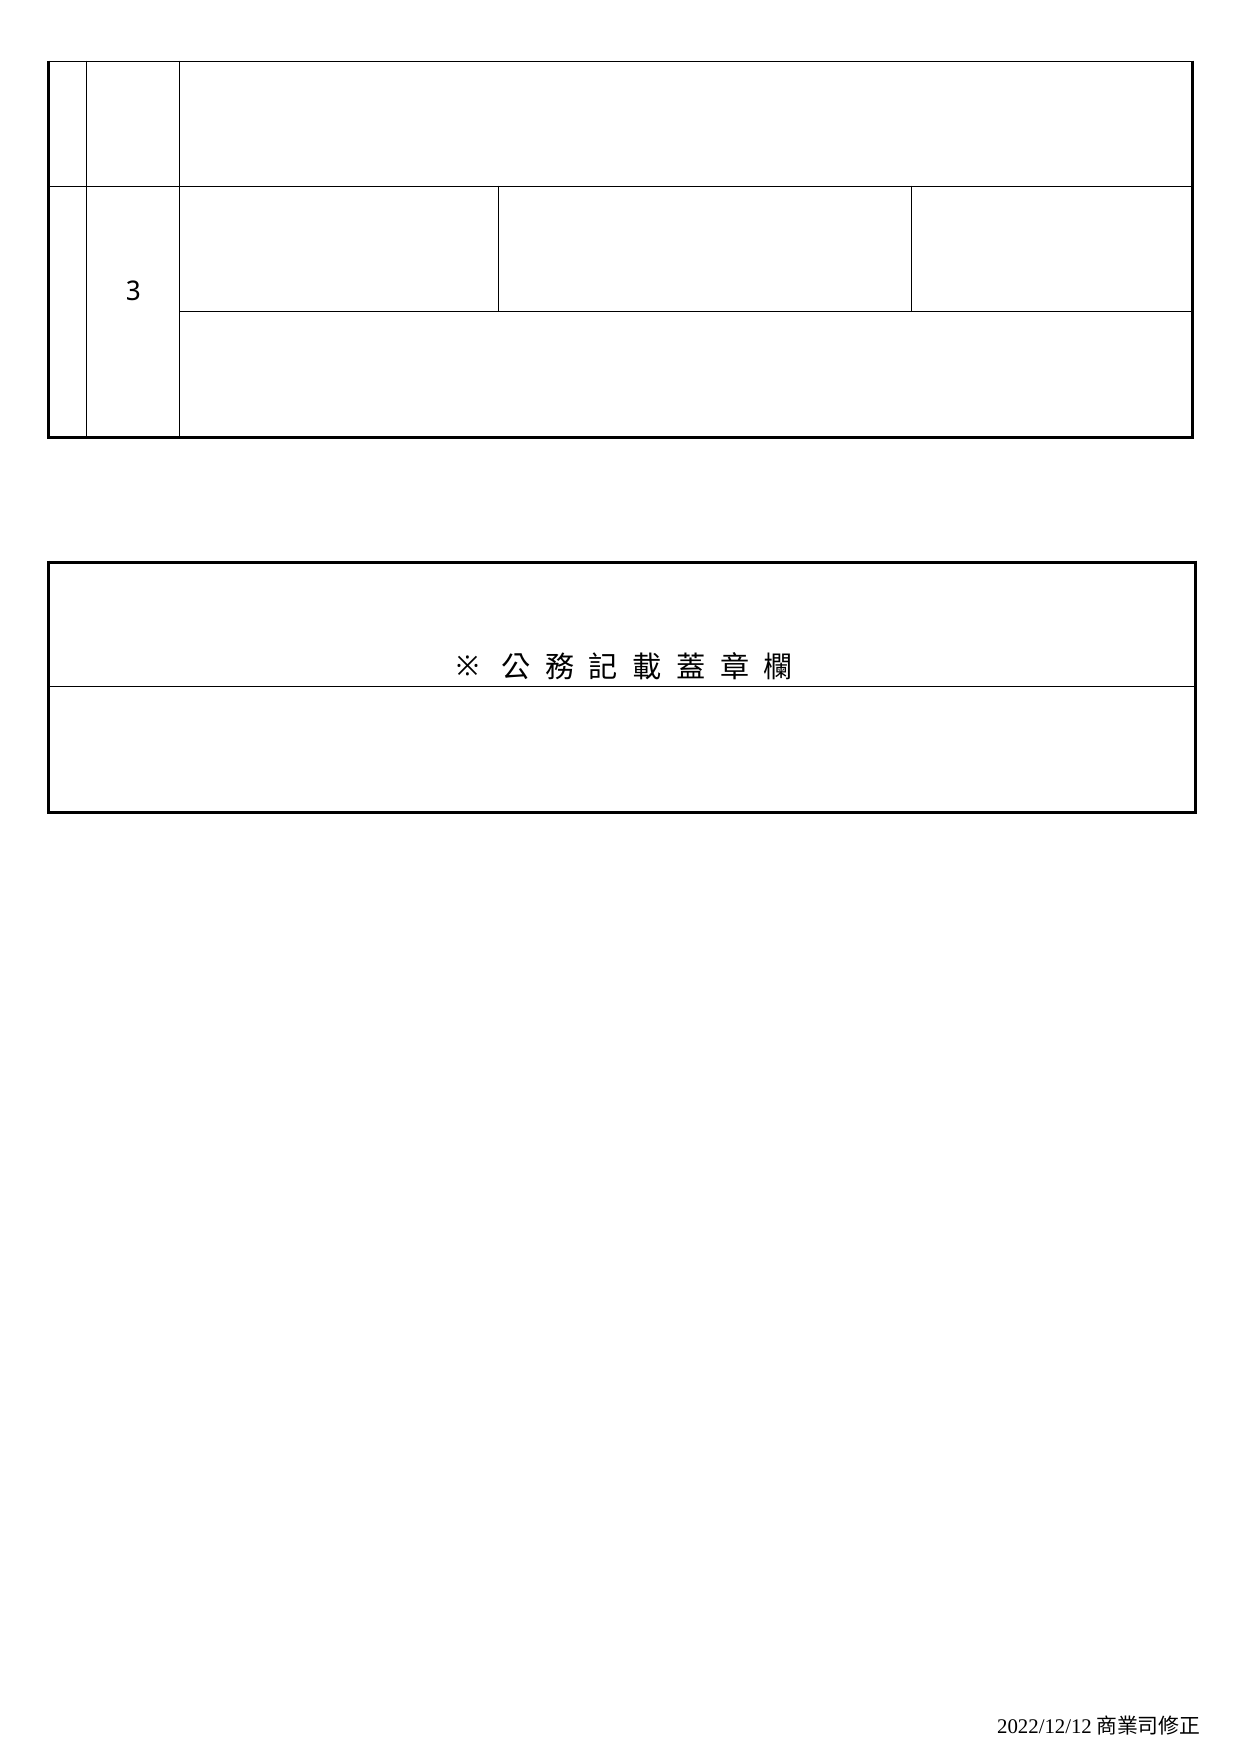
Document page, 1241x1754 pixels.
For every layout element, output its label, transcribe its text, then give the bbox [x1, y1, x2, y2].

table_cell [180, 187, 498, 311]
table_cell [180, 62, 1191, 186]
table_cell [50, 62, 86, 186]
table_cell [499, 187, 911, 311]
table_header ※ 公 務 記 載 蓋 章 欄 [50, 564, 1194, 686]
table_cell [50, 687, 1194, 811]
table_cell 3 [87, 187, 179, 436]
table_cell [87, 62, 179, 186]
table_cell [50, 187, 86, 436]
table_cell [180, 312, 1191, 436]
table_cell [912, 187, 1191, 311]
